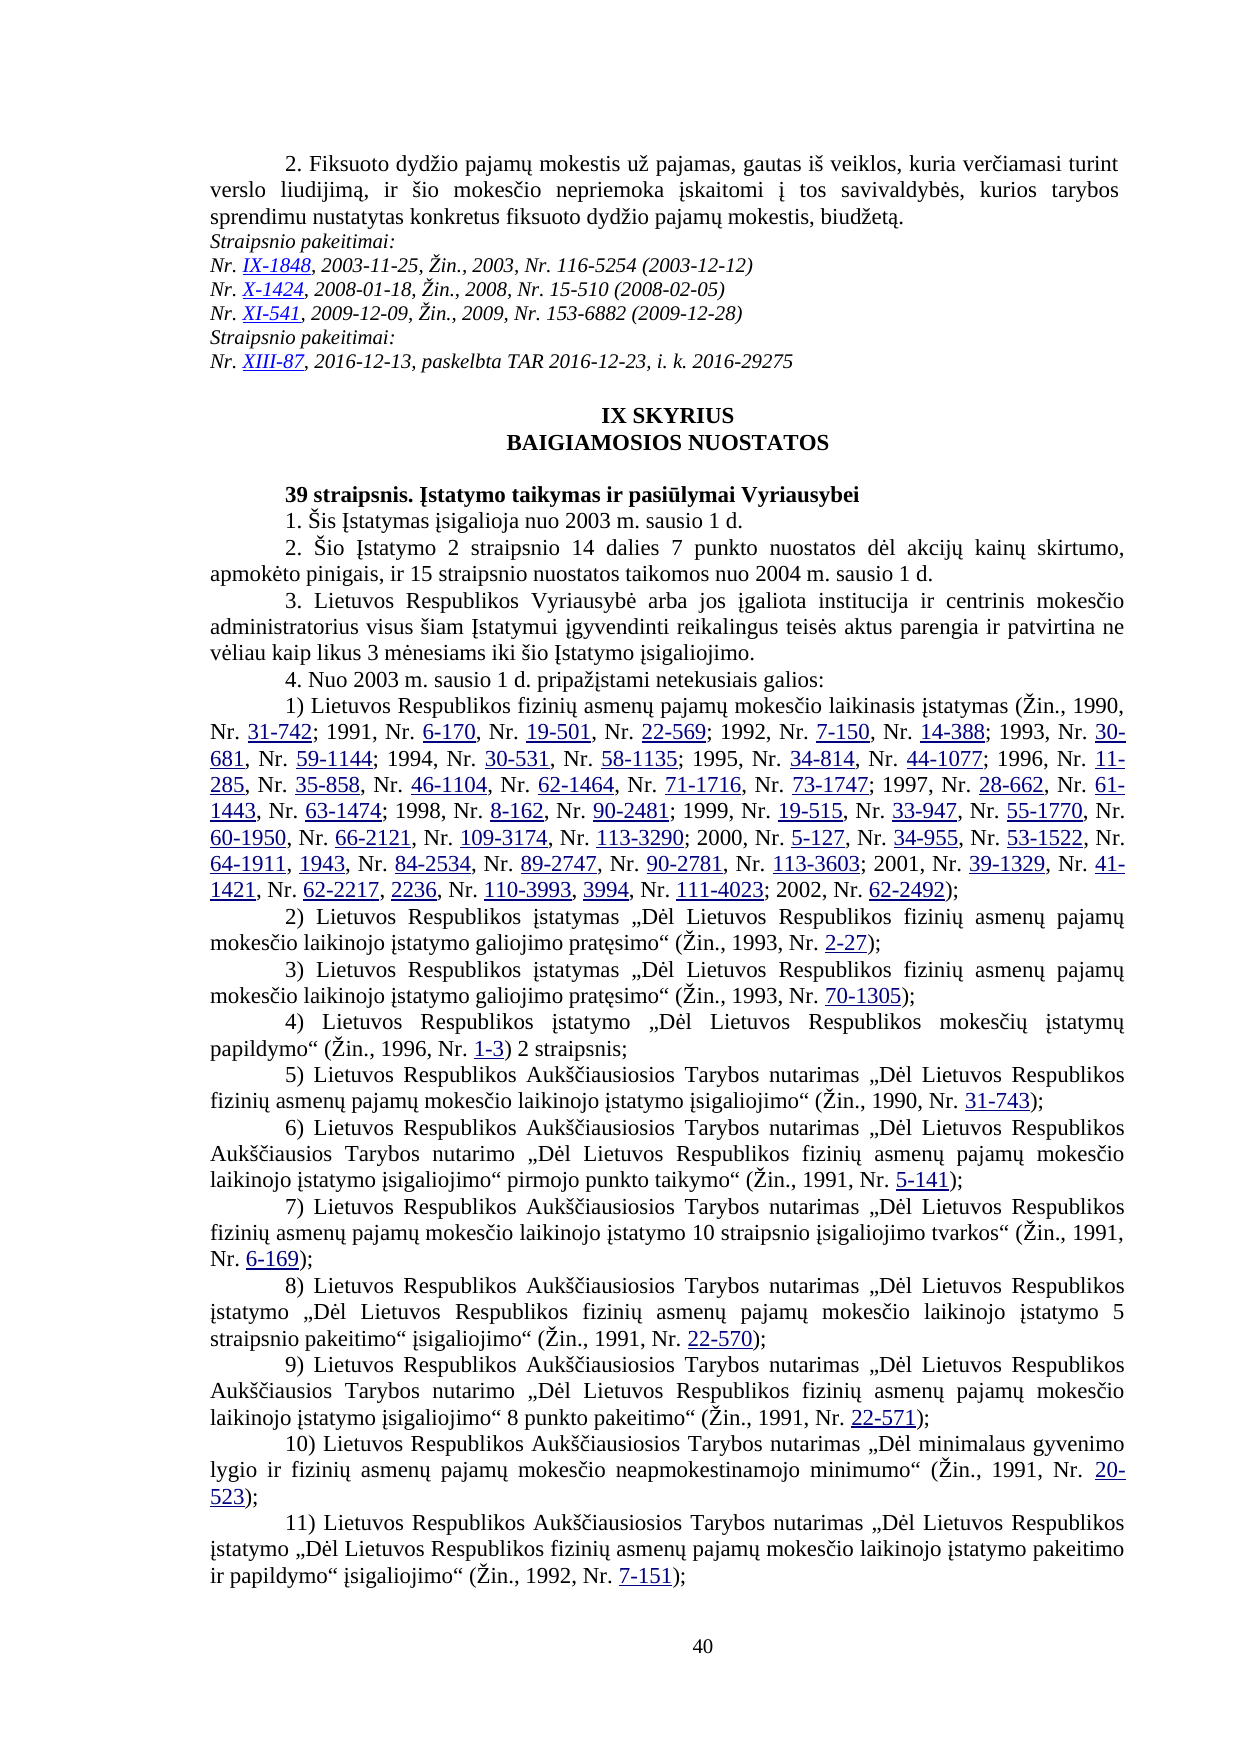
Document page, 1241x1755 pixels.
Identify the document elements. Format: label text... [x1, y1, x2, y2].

text 1) Lietuvos Respublikos fizinių asmenų pajamų mokesčio laikinasis įstatymas (Žin., 1990, Nr. 31-742; 1991, Nr. 6-170, Nr. 19-501, Nr. 22-569; 1992, Nr. 7-150, Nr. 14-388; 1993, Nr. 30-681, Nr. 59-1144; 1994, Nr. 30-531, Nr. 58-1135; 1995, Nr. 34-814, Nr. 44-1077; 1996, Nr. 11-285, Nr. 35-858, Nr. 46-1104, Nr. 62-1464, Nr. 71-1716, Nr. 73-1747; 1997, Nr. 28-662, Nr. 61-1443, Nr. 63-1474; 1998, Nr. 8-162, Nr. 90-2481; 1999, Nr. 19-515, Nr. 33-947, Nr. 55-1770, Nr. 60-1950, Nr. 66-2121, Nr. 109-3174, Nr. 113-3290; 2000, Nr. 5-127, Nr. 34-955, Nr. 53-1522, Nr. 64-1911, 1943, Nr. 84-2534, Nr. 89-2747, Nr. 90-2781, Nr. 113-3603; 2001, Nr. 39-1329, Nr. 41-1421, Nr. 62-2217, 2236, Nr. 110-3993, 3994, Nr. 111-4023; 2002, Nr. 62-2492); [210, 692, 1126, 903]
text 4. Nuo 2003 m. sausio 1 d. pripažįstami netekusiais galios: [210, 666, 1126, 692]
text Nr. XI-541, 2009-12-09, Žin., 2009, Nr. 153-6882 (2009-12-28) [210, 301, 1120, 325]
text 3) Lietuvos Respublikos įstatymas „Dėl Lietuvos Respublikos fizinių asmenų pajamų mokesčio laikinojo įstatymo galiojimo pratęsimo“ (Žin., 1993, Nr. 70-1305); [210, 956, 1126, 1008]
text Nr. X-1424, 2008-01-18, Žin., 2008, Nr. 15-510 (2008-02-05) [210, 277, 1120, 301]
text 8) Lietuvos Respublikos Aukščiausiosios Tarybos nutarimas „Dėl Lietuvos Respublikos įstatymo „Dėl Lietuvos Respublikos fizinių asmenų pajamų mokesčio laikinojo įstatymo 5 straipsnio pakeitimo“ įsigaliojimo“ (Žin., 1991, Nr. 22-570); [210, 1272, 1126, 1351]
text 4) Lietuvos Respublikos įstatymo „Dėl Lietuvos Respublikos mokesčių įstatymų papildymo“ (Žin., 1996, Nr. 1-3) 2 straipsnis; [210, 1008, 1126, 1061]
text 10) Lietuvos Respublikos Aukščiausiosios Tarybos nutarimas „Dėl minimalaus gyvenimo lygio ir fizinių asmenų pajamų mokesčio neapmokestinamojo minimumo“ (Žin., 1991, Nr. 20-523); [210, 1430, 1126, 1509]
text 5) Lietuvos Respublikos Aukščiausiosios Tarybos nutarimas „Dėl Lietuvos Respublikos fizinių asmenų pajamų mokesčio laikinojo įstatymo įsigaliojimo“ (Žin., 1990, Nr. 31-743); [210, 1061, 1126, 1114]
text 1. Šis Įstatymas įsigalioja nuo 2003 m. sausio 1 d. [210, 508, 1126, 534]
text Nr. XIII-87, 2016-12-13, paskelbta TAR 2016-12-23, i. k. 2016-29275 [210, 349, 1120, 373]
text 2. Fiksuoto dydžio pajamų mokestis už pajamas, gautas iš veiklos, kuria verčiamasi turint verslo liudijimą, ir šio mokesčio nepriemoka įskaitomi į tos savivaldybės, kurios tarybos sprendimu nustatytas konkretus fiksuoto dydžio pajamų mokestis, biudžetą. [210, 150, 1120, 229]
text 7) Lietuvos Respublikos Aukščiausiosios Tarybos nutarimas „Dėl Lietuvos Respublikos fizinių asmenų pajamų mokesčio laikinojo įstatymo 10 straipsnio įsigaliojimo tvarkos“ (Žin., 1991, Nr. 6-169); [210, 1193, 1126, 1272]
text 9) Lietuvos Respublikos Aukščiausiosios Tarybos nutarimas „Dėl Lietuvos Respublikos Aukščiausios Tarybos nutarimo „Dėl Lietuvos Respublikos fizinių asmenų pajamų mokesčio laikinojo įstatymo įsigaliojimo“ 8 punkto pakeitimo“ (Žin., 1991, Nr. 22-571); [210, 1351, 1126, 1430]
text 2) Lietuvos Respublikos įstatymas „Dėl Lietuvos Respublikos fizinių asmenų pajamų mokesčio laikinojo įstatymo galiojimo pratęsimo“ (Žin., 1993, Nr. 2-27); [210, 903, 1126, 956]
text 6) Lietuvos Respublikos Aukščiausiosios Tarybos nutarimas „Dėl Lietuvos Respublikos Aukščiausios Tarybos nutarimo „Dėl Lietuvos Respublikos fizinių asmenų pajamų mokesčio laikinojo įstatymo įsigaliojimo“ pirmojo punkto taikymo“ (Žin., 1991, Nr. 5-141); [210, 1114, 1126, 1193]
text BAIGIAMOSIOS NUOSTATOS [210, 428, 1126, 455]
text Straipsnio pakeitimai: [210, 229, 1120, 253]
text 3. Lietuvos Respublikos Vyriausybė arba jos įgaliota institucija ir centrinis mokesčio administratorius visus šiam Įstatymui įgyvendinti reikalingus teisės aktus parengia ir patvirtina ne vėliau kaip likus 3 mėnesiams iki šio Įstatymo įsigaliojimo. [210, 587, 1126, 666]
text Straipsnio pakeitimai: [210, 325, 1120, 349]
subtitle IX SKYRIUS [210, 402, 1126, 428]
text 2. Šio Įstatymo 2 straipsnio 14 dalies 7 punkto nuostatos dėl akcijų kainų skirtumo, apmokėto pinigais, ir 15 straipsnio nuostatos taikomos nuo 2004 m. sausio 1 d. [210, 534, 1126, 587]
text Nr. IX-1848, 2003-11-25, Žin., 2003, Nr. 116-5254 (2003-12-12) [210, 253, 1120, 277]
text 39 straipsnis. Įstatymo taikymas ir pasiūlymai Vyriausybei [210, 481, 1126, 508]
text 11) Lietuvos Respublikos Aukščiausiosios Tarybos nutarimas „Dėl Lietuvos Respublikos įstatymo „Dėl Lietuvos Respublikos fizinių asmenų pajamų mokesčio laikinojo įstatymo pakeitimo ir papildymo“ įsigaliojimo“ (Žin., 1992, Nr. 7-151); [210, 1509, 1126, 1588]
